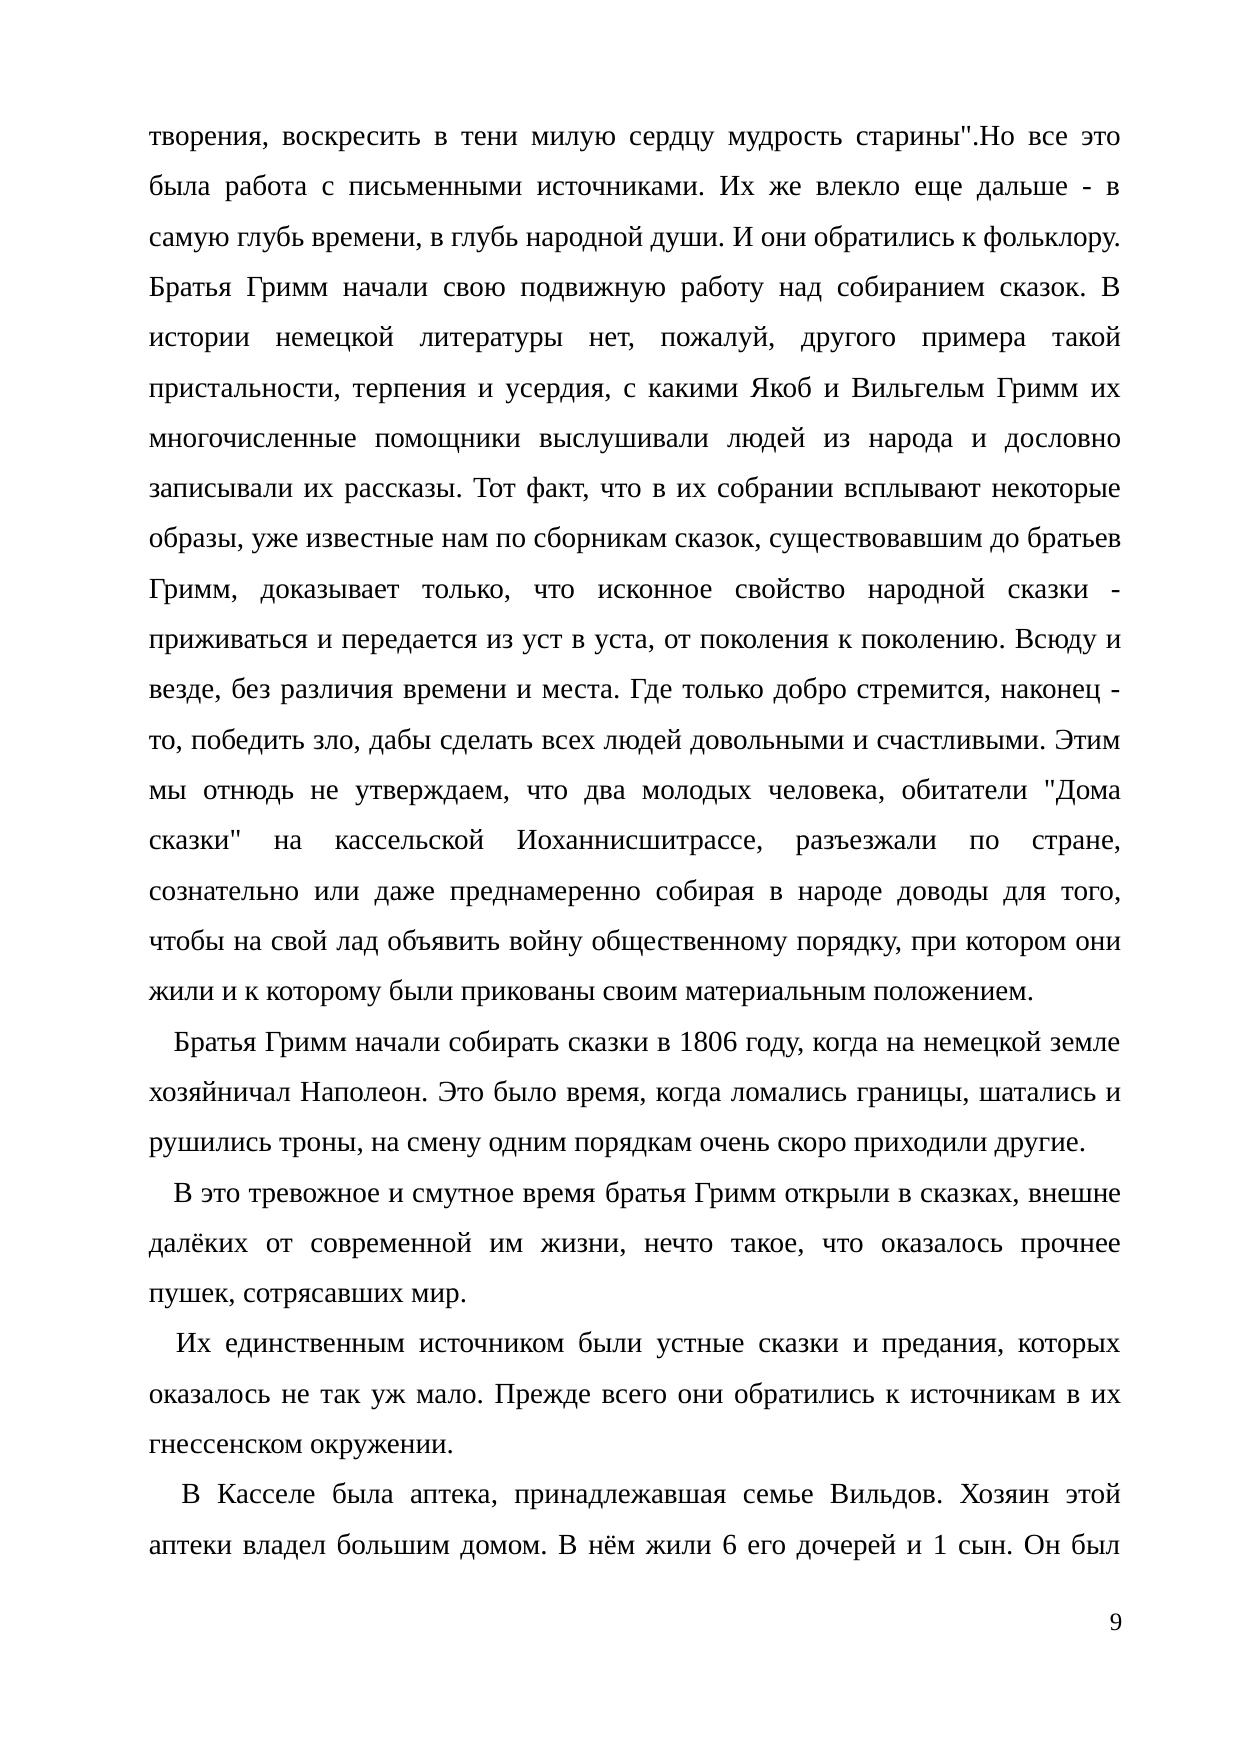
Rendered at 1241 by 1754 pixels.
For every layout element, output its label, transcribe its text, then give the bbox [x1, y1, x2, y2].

text Их единственным источником были устные сказки и предания, которых оказалось не так уж мало. Прежде всего они обратились к источникам в их гнессенском окружении. [148, 1326, 1122, 1460]
text В это тревожное и смутное время братья Гримм открыли в сказках, внешне далёких от современной им жизни, нечто такое, что оказалось прочнее пушек, сотрясавших мир. [148, 1175, 1122, 1309]
text В Касселе была аптека, принадлежавшая семье Вильдов. Хозяин этой аптеки владел большим домом. В нём жили 6 его дочерей и 1 сын. Он был [148, 1477, 1122, 1560]
text творения, воскресить в тени милую сердцу мудрость старины".Но все это была работа с письменными источниками. Их же влекло еще дальше - в самую глубь времени, в глубь народной души. И они обратились к фольклору. Братья Гримм начали свою подвижную работу над собиранием сказок. В истории немецкой литературы нет, пожалуй, другого примера такой пристальности, терпения и усердия, с какими Якоб и Вильгельм Гримм их многочисленные помощники выслушивали людей из народа и дословно записывали их рассказы. Тот факт, что в их собрании всплывают некоторые образы, уже известные нам по сборникам сказок, существовавшим до братьев Гримм, доказывает только, что исконное свойство народной сказки - приживаться и передается из уст в уста, от поколения к поколению. Всюду и везде, без различия времени и места. Где только добро стремится, наконец - то, победить зло, дабы сделать всех людей довольными и счастливыми. Этим мы отнюдь не утверждаем, что два молодых человека, обитатели "Дома сказки" на кассельской Иоханнисшитрассе, разъезжали по стране, сознательно или даже преднамеренно собирая в народе доводы для того, чтобы на свой лад объявить войну общественному порядку, при котором они жили и к которому были прикованы своим материальным положением. [148, 118, 1122, 1007]
text Братья Гримм начали собирать сказки в 1806 году, когда на немецкой земле хозяйничал Наполеон. Это было время, когда ломались границы, шатались и рушились троны, на смену одним порядкам очень скоро приходили другие. [148, 1024, 1122, 1158]
